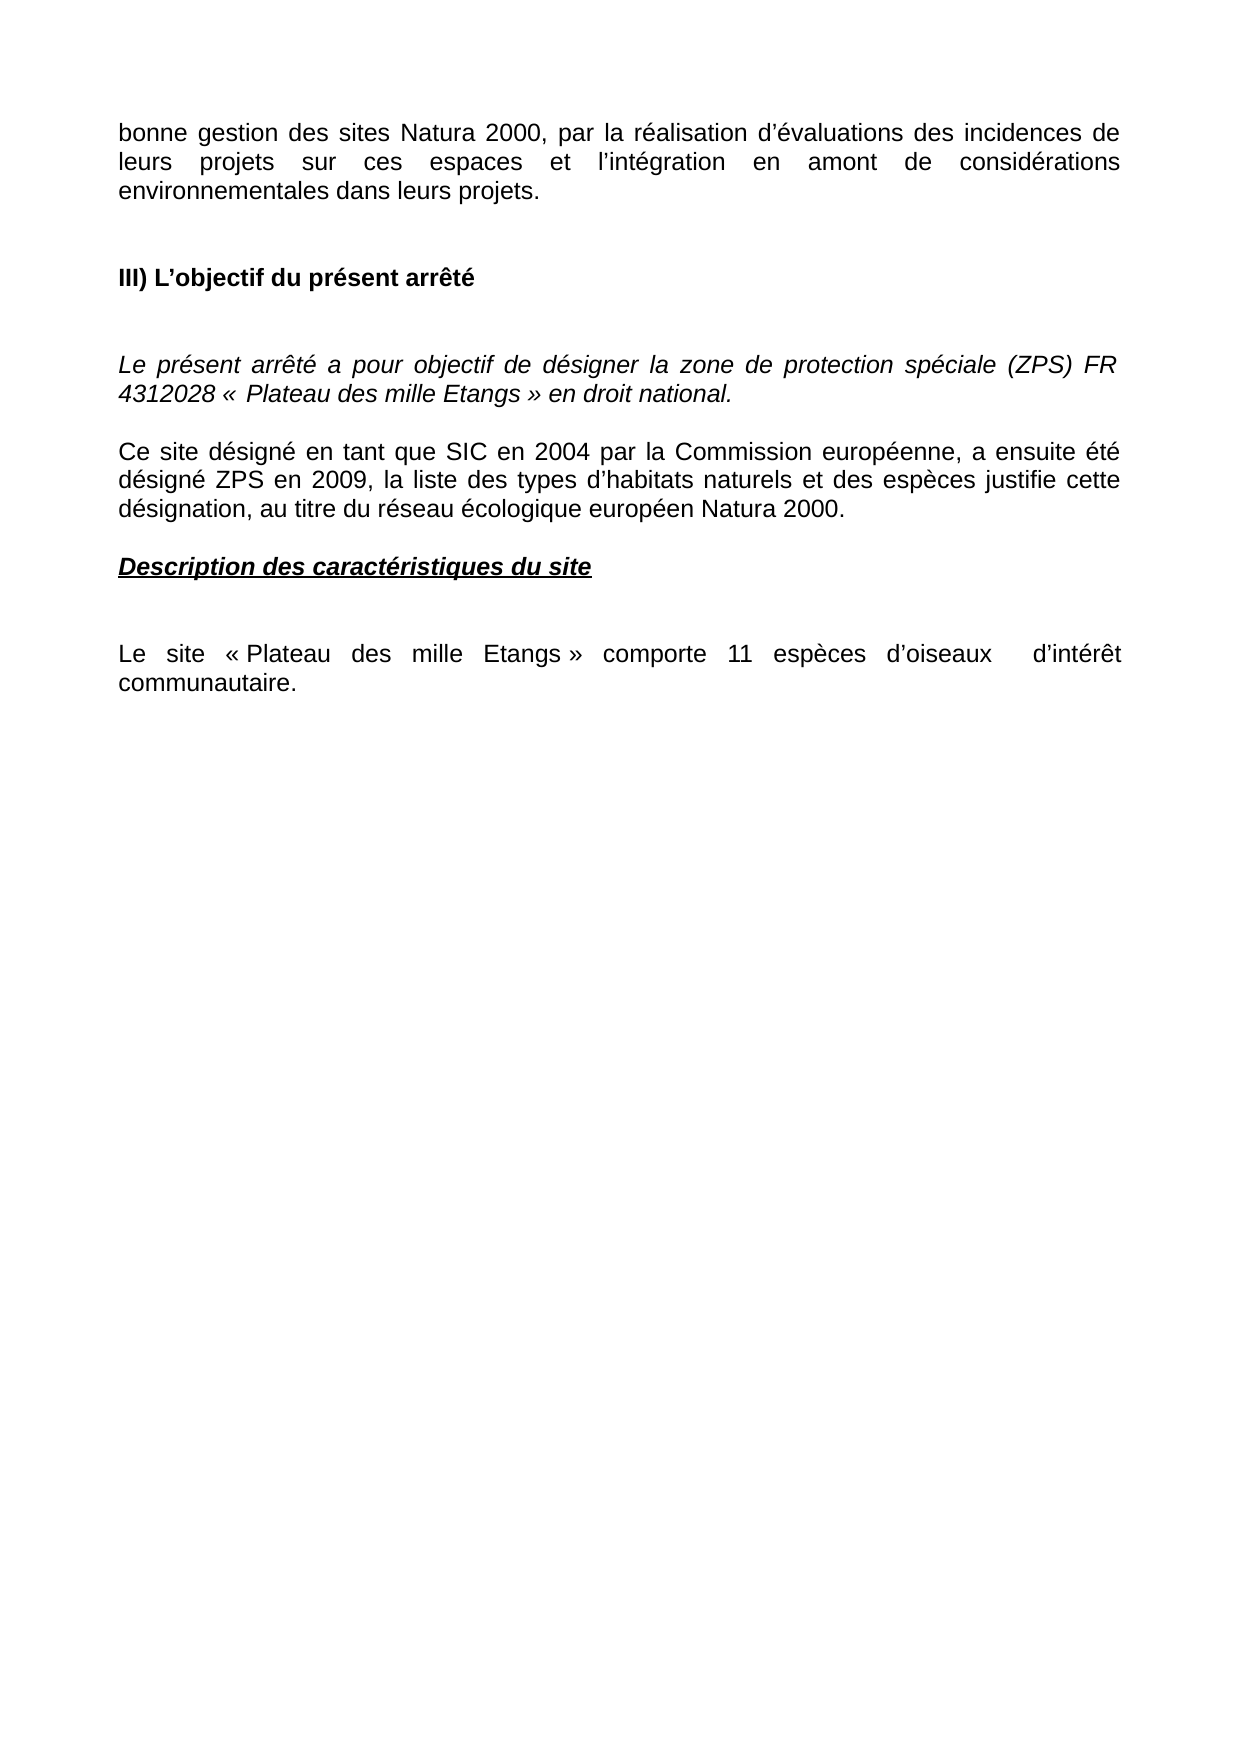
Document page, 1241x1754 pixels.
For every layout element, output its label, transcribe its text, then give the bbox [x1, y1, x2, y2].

text Le site « Plateau des mille Etangs » comporte 11 espèces d’oiseaux d’intérêt communautaire. [118, 639, 1122, 696]
text Ce site désigné en tant que SIC en 2004 par la Commission européenne, a ensuite été désigné ZPS en 2009, la liste des types d’habitats naturels et des espèces justifie cette désignation, au titre du réseau écologique européen Natura 2000. [118, 436, 1122, 523]
text bonne gestion des sites Natura 2000, par la réalisation d’évaluations des incidences de leurs projets sur ces espaces et l’intégration en amont de considérations environnementales dans leurs projets. [118, 118, 1122, 204]
text III) L’objectif du présent arrêté [118, 263, 1122, 291]
text Le présent arrêté a pour objectif de désigner la zone de protection spéciale (ZPS) FR 4312028 « Plateau des mille Etangs » en droit national. [118, 350, 1122, 407]
text Description des caractéristiques du site [118, 551, 1122, 580]
